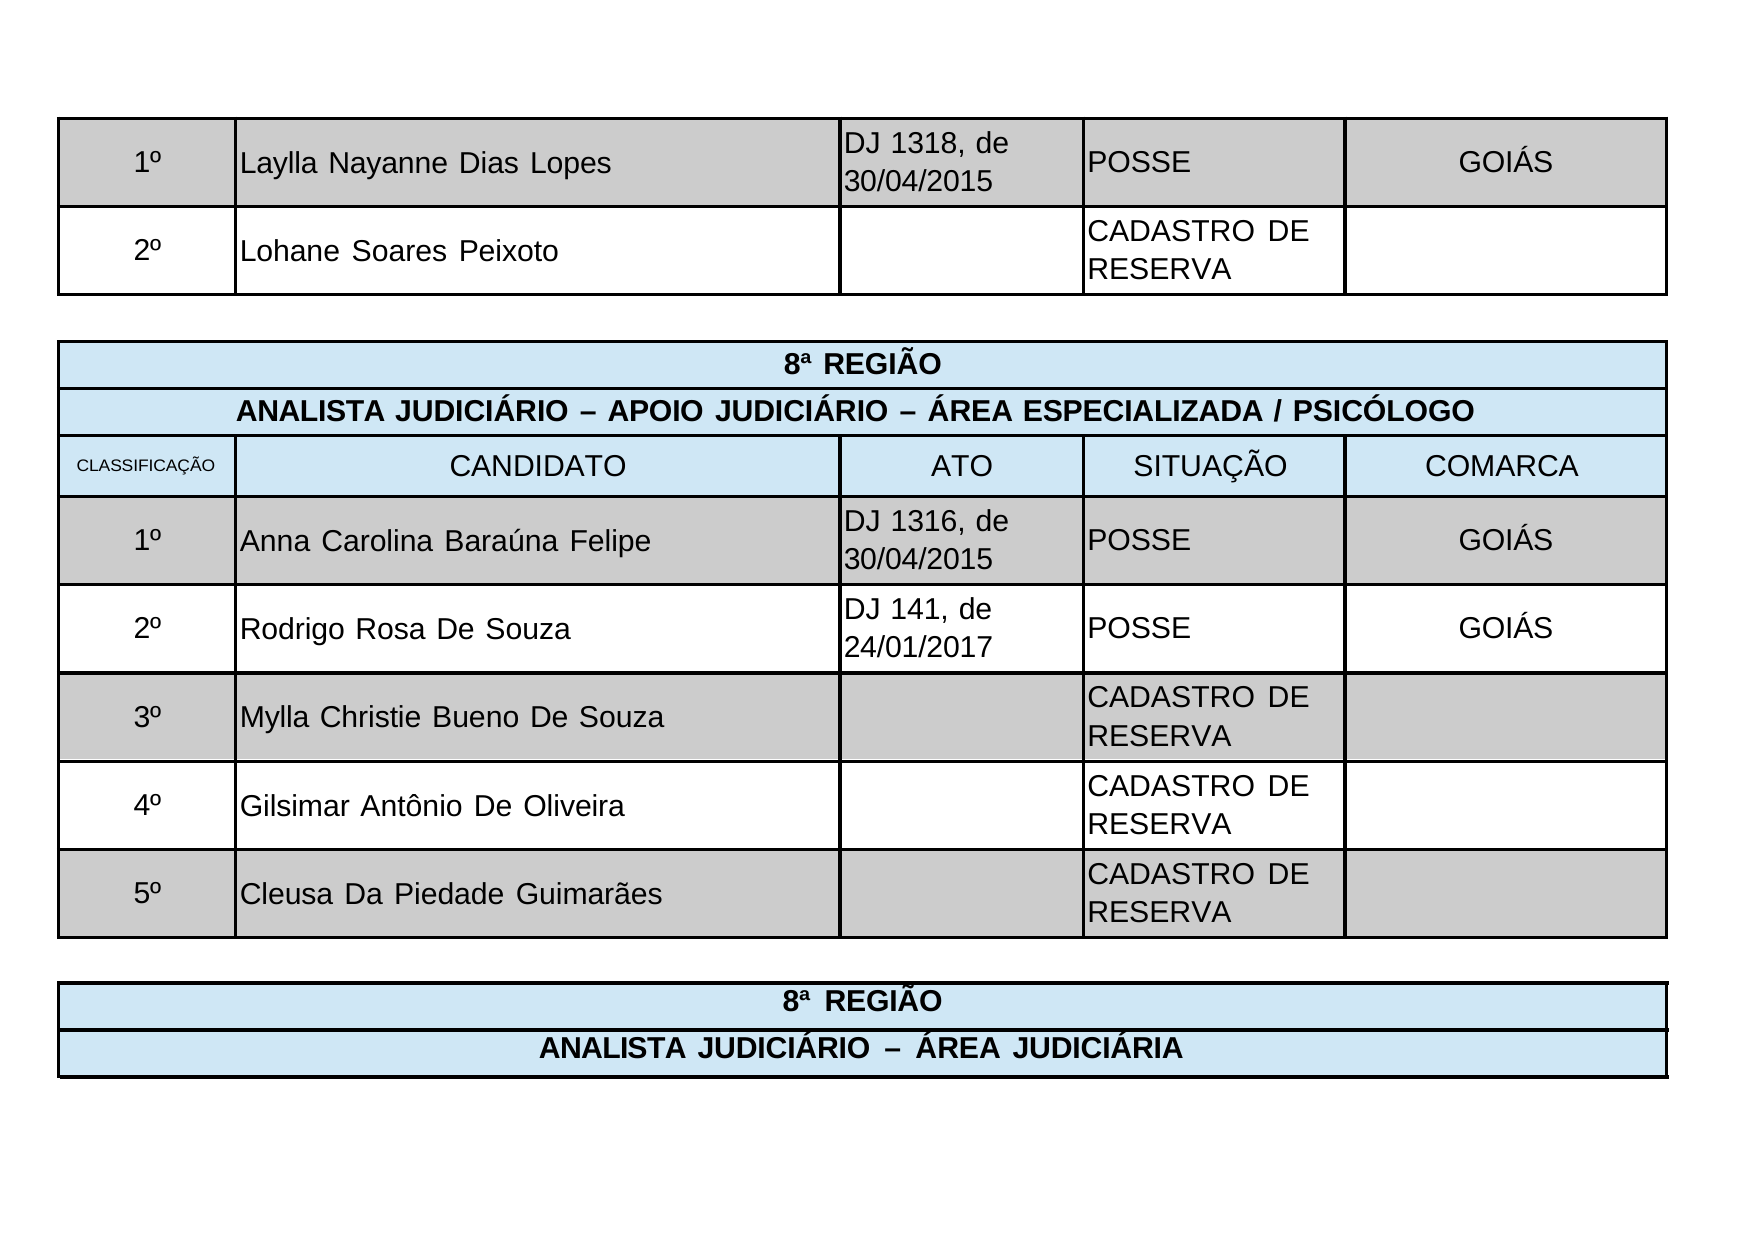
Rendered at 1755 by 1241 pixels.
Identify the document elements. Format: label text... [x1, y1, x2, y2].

table_cell DJ 1316, de 30/04/2015 [842, 498, 1082, 583]
table_cell Lohane Soares Peixoto [237, 208, 838, 293]
table_cell CADASTRO DE RESERVA [1085, 675, 1343, 759]
table_cell [842, 208, 1082, 293]
table_cell CLASSIFICAÇÃO [60, 437, 234, 495]
table_cell 4º [60, 763, 234, 848]
table_cell [842, 675, 1082, 759]
table_cell SITUAÇÃO [1085, 437, 1343, 495]
table_header DJ 1318, de 30/04/2015 [842, 120, 1082, 205]
table_cell 2º [60, 208, 234, 293]
table_cell ANALISTA JUDICIÁRIO – APOIO JUDICIÁRIO – ÁREA ESPECIALIZADA / PSICÓLOGO [60, 390, 1665, 434]
table_header 8ª REGIÃO [60, 343, 1665, 387]
table_cell CANDIDATO [237, 437, 838, 495]
table_cell [1347, 675, 1665, 759]
table_cell Mylla Christie Bueno De Souza [237, 675, 838, 759]
table_cell [842, 851, 1082, 936]
table_header Laylla Nayanne Dias Lopes [237, 120, 838, 205]
table_cell CADASTRO DE RESERVA [1085, 851, 1343, 936]
table_cell CADASTRO DE RESERVA [1085, 208, 1343, 293]
table_cell POSSE [1085, 498, 1343, 583]
table_cell 2º [60, 586, 234, 671]
table_cell 5º [60, 851, 234, 936]
table_cell GOIÁS [1347, 586, 1665, 671]
table_header 1º [60, 120, 234, 205]
table_cell CADASTRO DE RESERVA [1085, 763, 1343, 848]
table_cell Rodrigo Rosa De Souza [237, 586, 838, 671]
table_cell [1347, 763, 1665, 848]
table_cell [842, 763, 1082, 848]
table_cell POSSE [1085, 586, 1343, 671]
table_cell GOIÁS [1347, 498, 1665, 583]
table_header POSSE [1085, 120, 1343, 205]
table_header GOIÁS [1347, 120, 1665, 205]
table_cell [1347, 851, 1665, 936]
table_cell Gilsimar Antônio De Oliveira [237, 763, 838, 848]
table_cell DJ 141, de 24/01/2017 [842, 586, 1082, 671]
table_cell Anna Carolina Baraúna Felipe [237, 498, 838, 583]
table_cell ATO [842, 437, 1082, 495]
table_cell [1347, 208, 1665, 293]
table_cell COMARCA [1347, 437, 1665, 495]
table_cell 1º [60, 498, 234, 583]
table_cell Cleusa Da Piedade Guimarães [237, 851, 838, 936]
table_cell 3º [60, 675, 234, 759]
